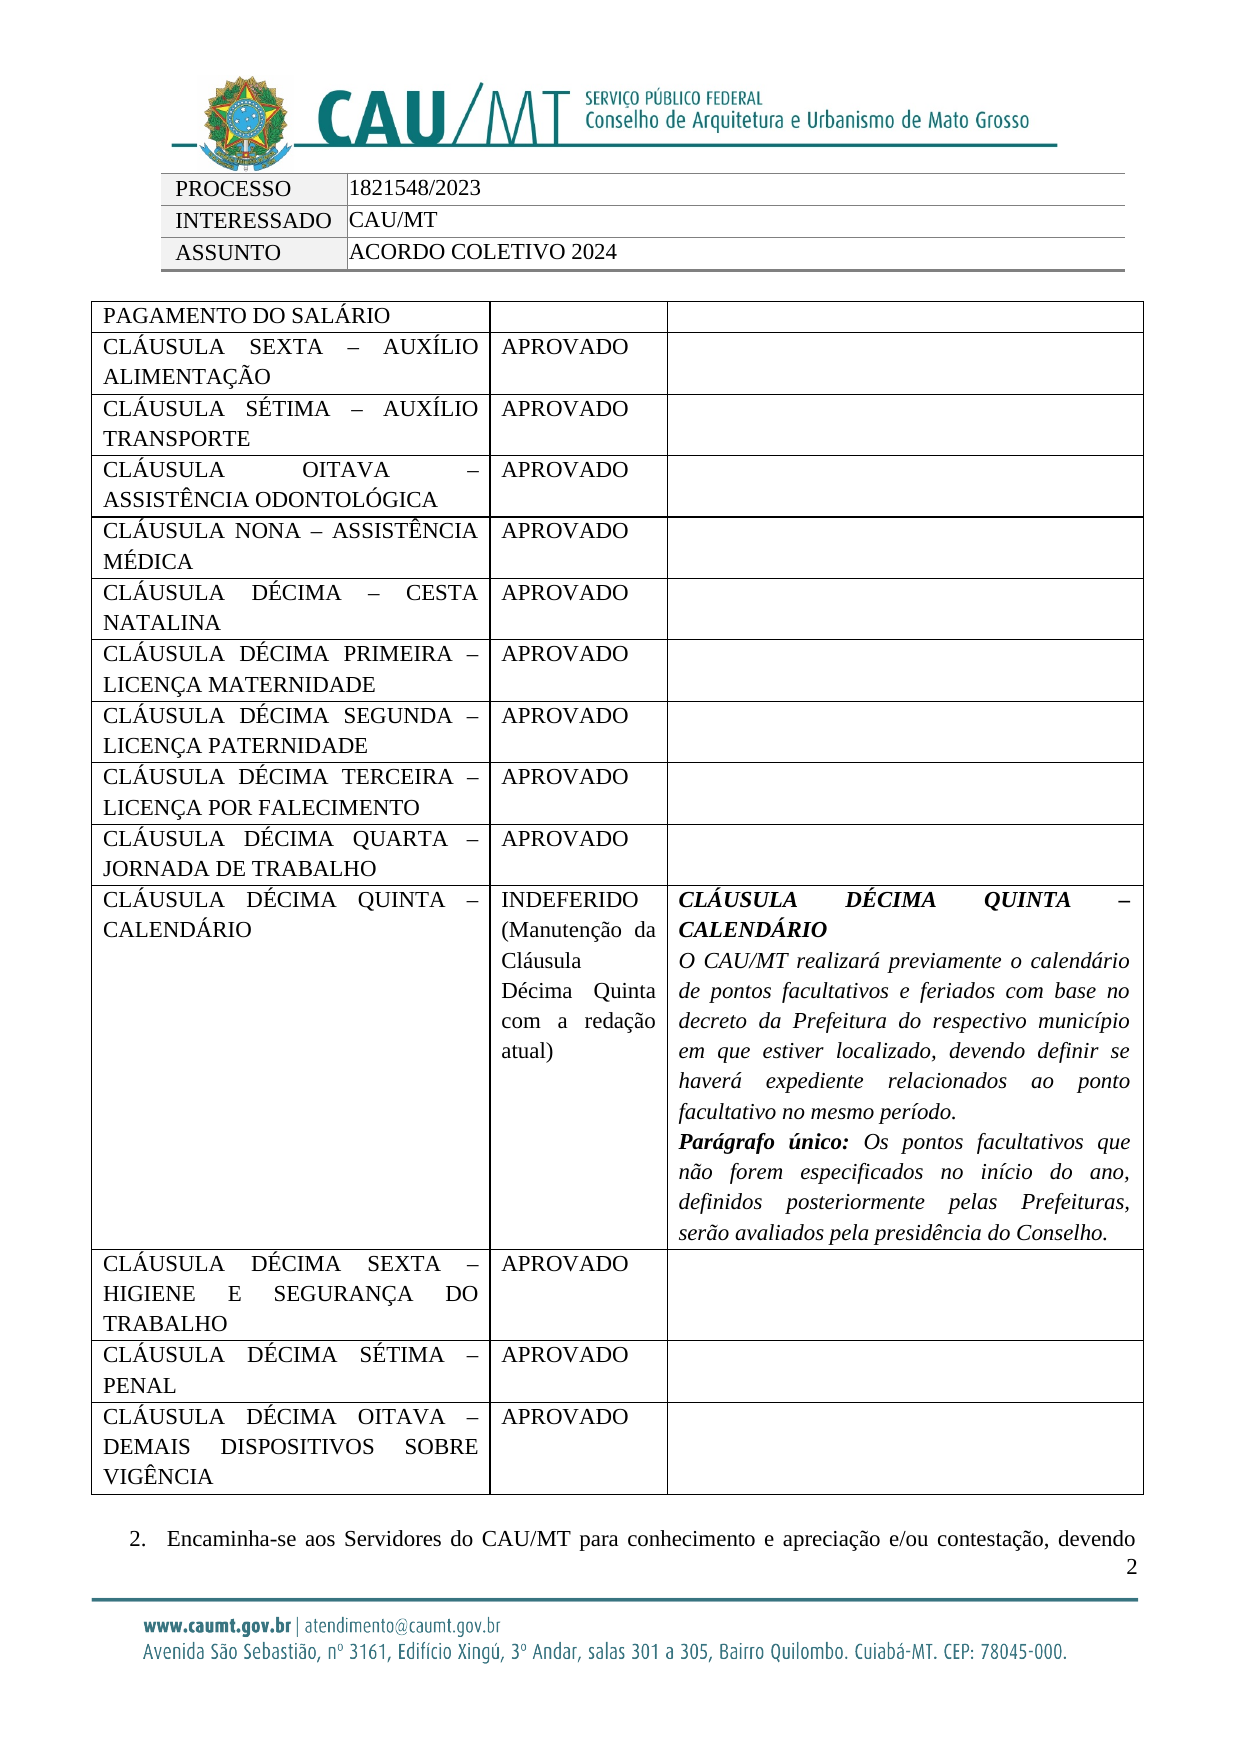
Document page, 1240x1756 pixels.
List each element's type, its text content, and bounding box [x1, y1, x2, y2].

table_cell CLÁUSULA DÉCIMA – CESTA NATALINA [92, 579, 489, 639]
table_cell CLÁUSULA SEXTA – AUXÍLIO ALIMENTAÇÃO [92, 333, 489, 393]
table_cell [668, 1403, 1143, 1493]
table_cell [668, 579, 1143, 639]
table_cell [668, 302, 1143, 332]
table_cell [668, 825, 1143, 885]
table_cell CLÁUSULA DÉCIMA QUINTA – CALENDÁRIO O CAU/MT realizará previamente o calendário de pontos facultativos e feriados com base no decreto da Prefeitura do respectivo município em que estiver localizado, devendo definir se haverá expediente relacionados ao ponto facultativo no mesmo período. Parágrafo único: Os pontos facultativos que não forem especificados no início do ano, definidos posteriormente pelas Prefeituras, serão avaliados pela presidência do Conselho. [668, 886, 1143, 1249]
table_cell APROVADO [491, 640, 667, 701]
table_cell APROVADO [491, 579, 667, 639]
table_cell APROVADO [491, 456, 667, 516]
table_cell APROVADO [491, 1341, 667, 1402]
table_cell [668, 1341, 1143, 1402]
table_cell [668, 763, 1143, 824]
list Encaminha-se aos Servidores do CAU/MT para conhecimento e apreciação e/ou contestação, devendo [129, 1525, 1137, 1551]
table_cell CLÁUSULA NONA – ASSISTÊNCIA MÉDICA [92, 518, 489, 578]
table_cell CLÁUSULA DÉCIMA SEXTA – HIGIENE E SEGURANÇA DO TRABALHO [92, 1250, 489, 1340]
table_cell [491, 302, 667, 332]
table_cell [668, 702, 1143, 762]
table_cell APROVADO [491, 1403, 667, 1493]
table_cell APROVADO [491, 518, 667, 578]
table_cell CLÁUSULA DÉCIMA SÉTIMA – PENAL [92, 1341, 489, 1402]
table_cell [668, 640, 1143, 701]
table_cell CLÁUSULA DÉCIMA QUARTA – JORNADA DE TRABALHO [92, 825, 489, 885]
table_cell APROVADO [491, 763, 667, 824]
table_cell APROVADO [491, 702, 667, 762]
table_cell CLÁUSULA DÉCIMA QUINTA – CALENDÁRIO [92, 886, 489, 1249]
table_cell PAGAMENTO DO SALÁRIO [92, 302, 489, 332]
table_cell [668, 456, 1143, 516]
table_cell CLÁUSULA DÉCIMA SEGUNDA – LICENÇA PATERNIDADE [92, 702, 489, 762]
table_cell [668, 395, 1143, 455]
table_cell INDEFERIDO (Manutenção da Cláusula Décima Quinta com a redação atual) [491, 886, 667, 1249]
table_cell [668, 333, 1143, 393]
table_cell APROVADO [491, 395, 667, 455]
table_cell [668, 518, 1143, 578]
table_cell CLÁUSULA OITAVA – ASSISTÊNCIA ODONTOLÓGICA [92, 456, 489, 516]
table_cell CLÁUSULA DÉCIMA OITAVA – DEMAIS DISPOSITIVOS SOBRE VIGÊNCIA [92, 1403, 489, 1493]
table_cell CLÁUSULA DÉCIMA TERCEIRA – LICENÇA POR FALECIMENTO [92, 763, 489, 824]
table_cell [668, 1250, 1143, 1340]
table_cell CLÁUSULA DÉCIMA PRIMEIRA – LICENÇA MATERNIDADE [92, 640, 489, 701]
table_cell APROVADO [491, 1250, 667, 1340]
table_cell CLÁUSULA SÉTIMA – AUXÍLIO TRANSPORTE [92, 395, 489, 455]
table_cell APROVADO [491, 333, 667, 393]
table_cell APROVADO [491, 825, 667, 885]
